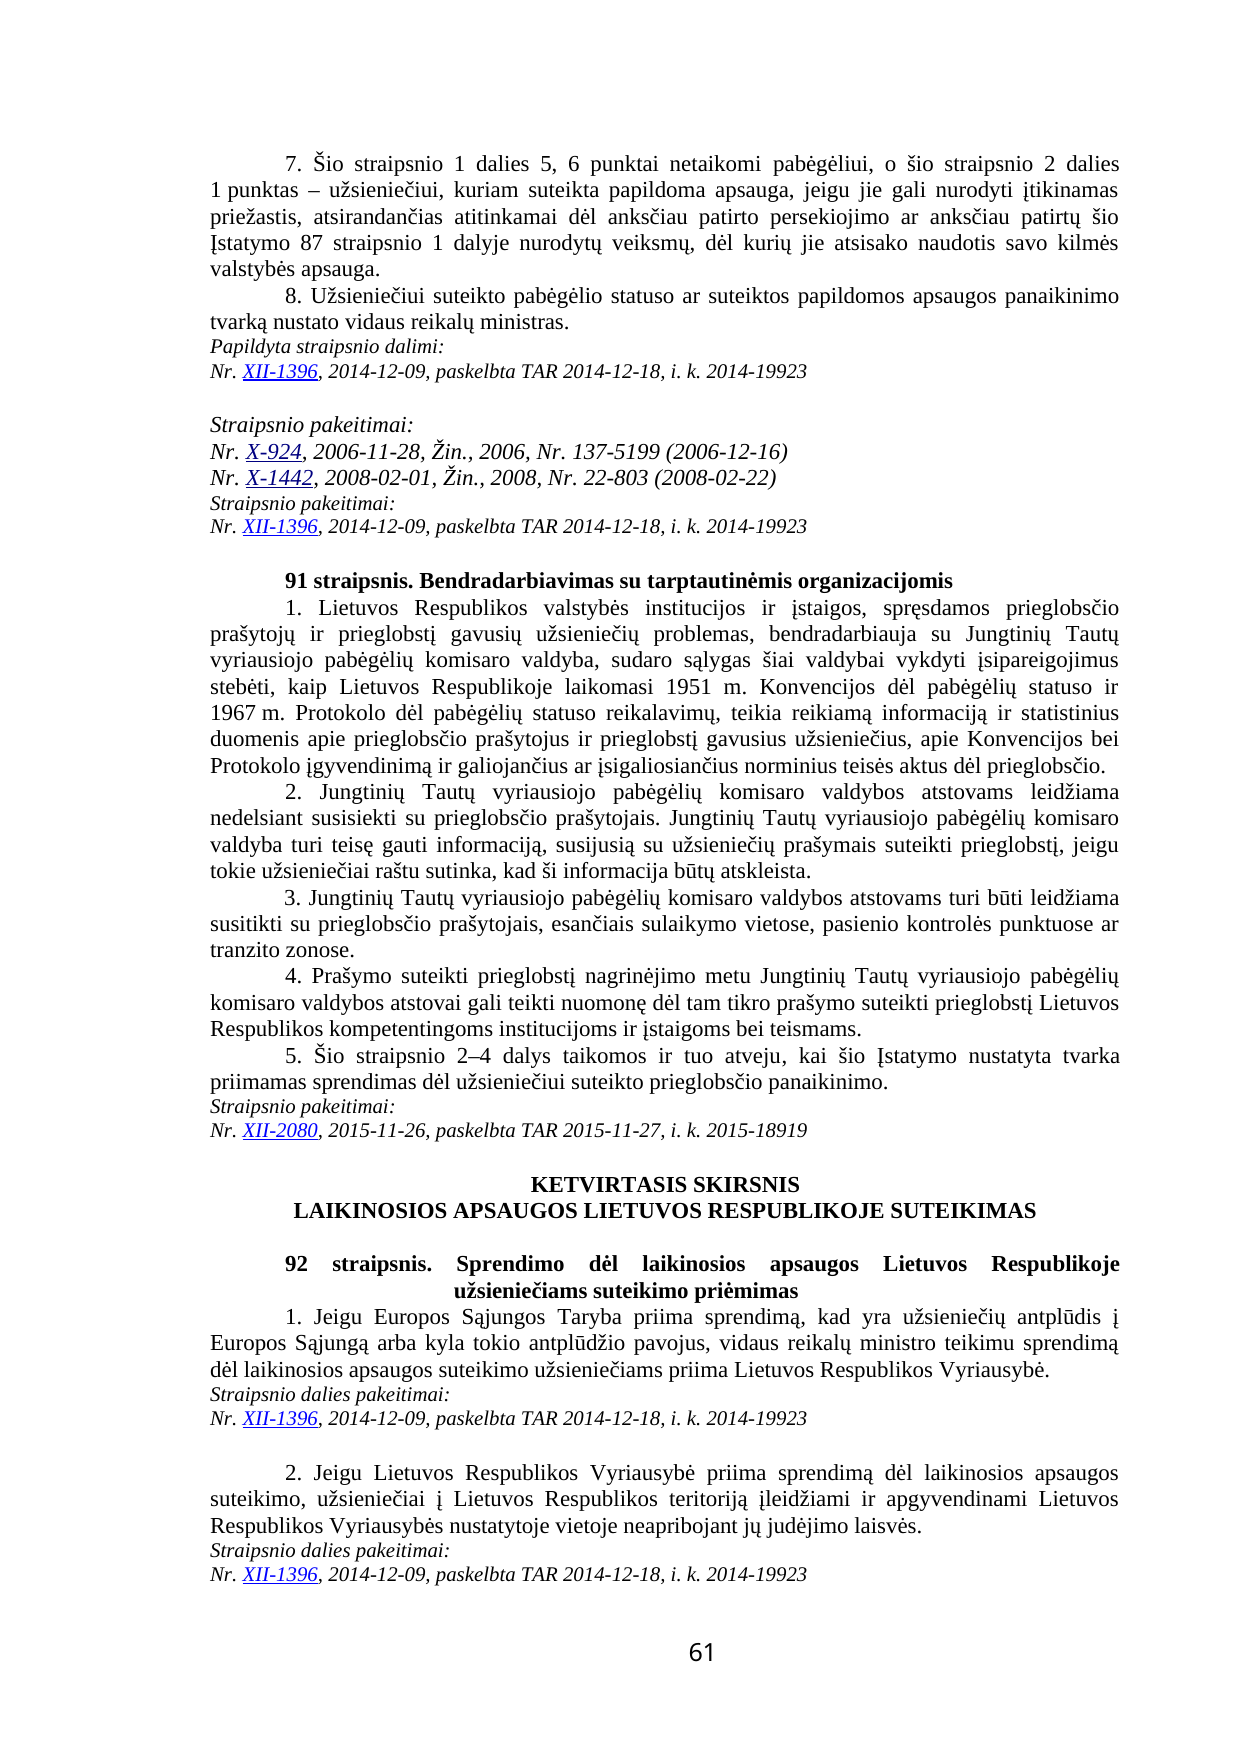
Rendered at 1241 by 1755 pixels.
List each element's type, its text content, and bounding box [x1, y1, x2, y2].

text Straipsnio pakeitimai: [210, 411, 1120, 438]
text Nr. XII-1396, 2014-12-09, paskelbta TAR 2014-12-18, i. k. 2014-19923 [210, 1562, 1120, 1586]
text Straipsnio pakeitimai: [210, 490, 1120, 514]
subtitle KETVIRTASIS SKIRSNIS [210, 1171, 1120, 1198]
text Nr. XII-1396, 2014-12-09, paskelbta TAR 2014-12-18, i. k. 2014-19923 [210, 358, 1120, 383]
text Nr. XII-1396, 2014-12-09, paskelbta TAR 2014-12-18, i. k. 2014-19923 [210, 514, 1120, 538]
text 91 straipsnis. Bendradarbiavimas su tarptautinėmis organizacijomis [210, 567, 1120, 594]
text Nr. X-1442, 2008-02-01, Žin., 2008, Nr. 22-803 (2008-02-22) [210, 464, 1120, 490]
text 1. Lietuvos Respublikos valstybės institucijos ir įstaigos, spręsdamos prieglobsčio prašytojų ir prieglobstį gavusių užsieniečių problemas, bendradarbiauja su Jungtinių Tautų vyriausiojo pabėgėlių komisaro valdyba, sudaro sąlygas šiai valdybai vykdyti įsipareigojimus stebėti, kaip Lietuvos Respublikoje laikomasi 1951 m. Konvencijos dėl pabėgėlių statuso ir 1967 m. Protokolo dėl pabėgėlių statuso reikalavimų, teikia reikiamą informaciją ir statistinius duomenis apie prieglobsčio prašytojus ir prieglobstį gavusius užsieniečius, apie Konvencijos bei Protokolo įgyvendinimą ir galiojančius ar įsigaliosiančius norminius teisės aktus dėl prieglobsčio. [210, 594, 1120, 778]
text 5. Šio straipsnio 2–4 dalys taikomos ir tuo atveju, kai šio Įstatymo nustatyta tvarka priimamas sprendimas dėl užsieniečiui suteikto prieglobsčio panaikinimo. [210, 1042, 1120, 1094]
text 2. Jungtinių Tautų vyriausiojo pabėgėlių komisaro valdybos atstovams leidžiama nedelsiant susisiekti su prieglobsčio prašytojais. Jungtinių Tautų vyriausiojo pabėgėlių komisaro valdyba turi teisę gauti informaciją, susijusią su užsieniečių prašymais suteikti prieglobstį, jeigu tokie užsieniečiai raštu sutinka, kad ši informacija būtų atskleista. [210, 778, 1120, 883]
text 4. Prašymo suteikti prieglobstį nagrinėjimo metu Jungtinių Tautų vyriausiojo pabėgėlių komisaro valdybos atstovai gali teikti nuomonę dėl tam tikro prašymo suteikti prieglobstį Lietuvos Respublikos kompetentingoms institucijoms ir įstaigoms bei teismams. [210, 963, 1120, 1042]
text 1. Jeigu Europos Sąjungos Taryba priima sprendimą, kad yra užsieniečių antplūdis į Europos Sąjungą arba kyla tokio antplūdžio pavojus, vidaus reikalų ministro teikimu sprendimą dėl laikinosios apsaugos suteikimo užsieniečiams priima Lietuvos Respublikos Vyriausybė. [210, 1303, 1120, 1382]
text Straipsnio dalies pakeitimai: [210, 1538, 1120, 1562]
text 3. Jungtinių Tautų vyriausiojo pabėgėlių komisaro valdybos atstovams turi būti leidžiama susitikti su prieglobsčio prašytojais, esančiais sulaikymo vietose, pasienio kontrolės punktuose ar tranzito zonose. [210, 883, 1120, 963]
text Straipsnio dalies pakeitimai: [210, 1382, 1120, 1406]
text 8. Užsieniečiui suteikto pabėgėlio statuso ar suteiktos papildomos apsaugos panaikinimo tvarką nustato vidaus reikalų ministras. [210, 282, 1120, 334]
text Nr. X-924, 2006-11-28, Žin., 2006, Nr. 137-5199 (2006-12-16) [210, 438, 1120, 464]
text Straipsnio pakeitimai: [210, 1094, 1120, 1118]
text 2. Jeigu Lietuvos Respublikos Vyriausybė priima sprendimą dėl laikinosios apsaugos suteikimo, užsieniečiai į Lietuvos Respublikos teritoriją įleidžiami ir apgyvendinami Lietuvos Respublikos Vyriausybės nustatytoje vietoje neapribojant jų judėjimo laisvės. [210, 1459, 1120, 1538]
text Nr. XII-1396, 2014-12-09, paskelbta TAR 2014-12-18, i. k. 2014-19923 [210, 1406, 1120, 1430]
text 7. Šio straipsnio 1 dalies 5, 6 punktai netaikomi pabėgėliui, o šio straipsnio 2 dalies 1 punktas – užsieniečiui, kuriam suteikta papildoma apsauga, jeigu jie gali nurodyti įtikinamas priežastis, atsirandančias atitinkamai dėl anksčiau patirto persekiojimo ar anksčiau patirtų šio Įstatymo 87 straipsnio 1 dalyje nurodytų veiksmų, dėl kurių jie atsisako naudotis savo kilmės valstybės apsauga. [210, 150, 1120, 282]
text 92 straipsnis. Sprendimo dėl laikinosios apsaugos Lietuvos Respublikoje užsieniečiams suteikimo priėmimas [285, 1250, 1120, 1303]
text Papildyta straipsnio dalimi: [210, 334, 1120, 358]
text Nr. XII-2080, 2015-11-26, paskelbta TAR 2015-11-27, i. k. 2015-18919 [210, 1118, 1120, 1142]
text LAIKINOSIOS APSAUGOS LIETUVOS RESPUBLIKOJE SUTEIKIMAS [210, 1198, 1120, 1224]
